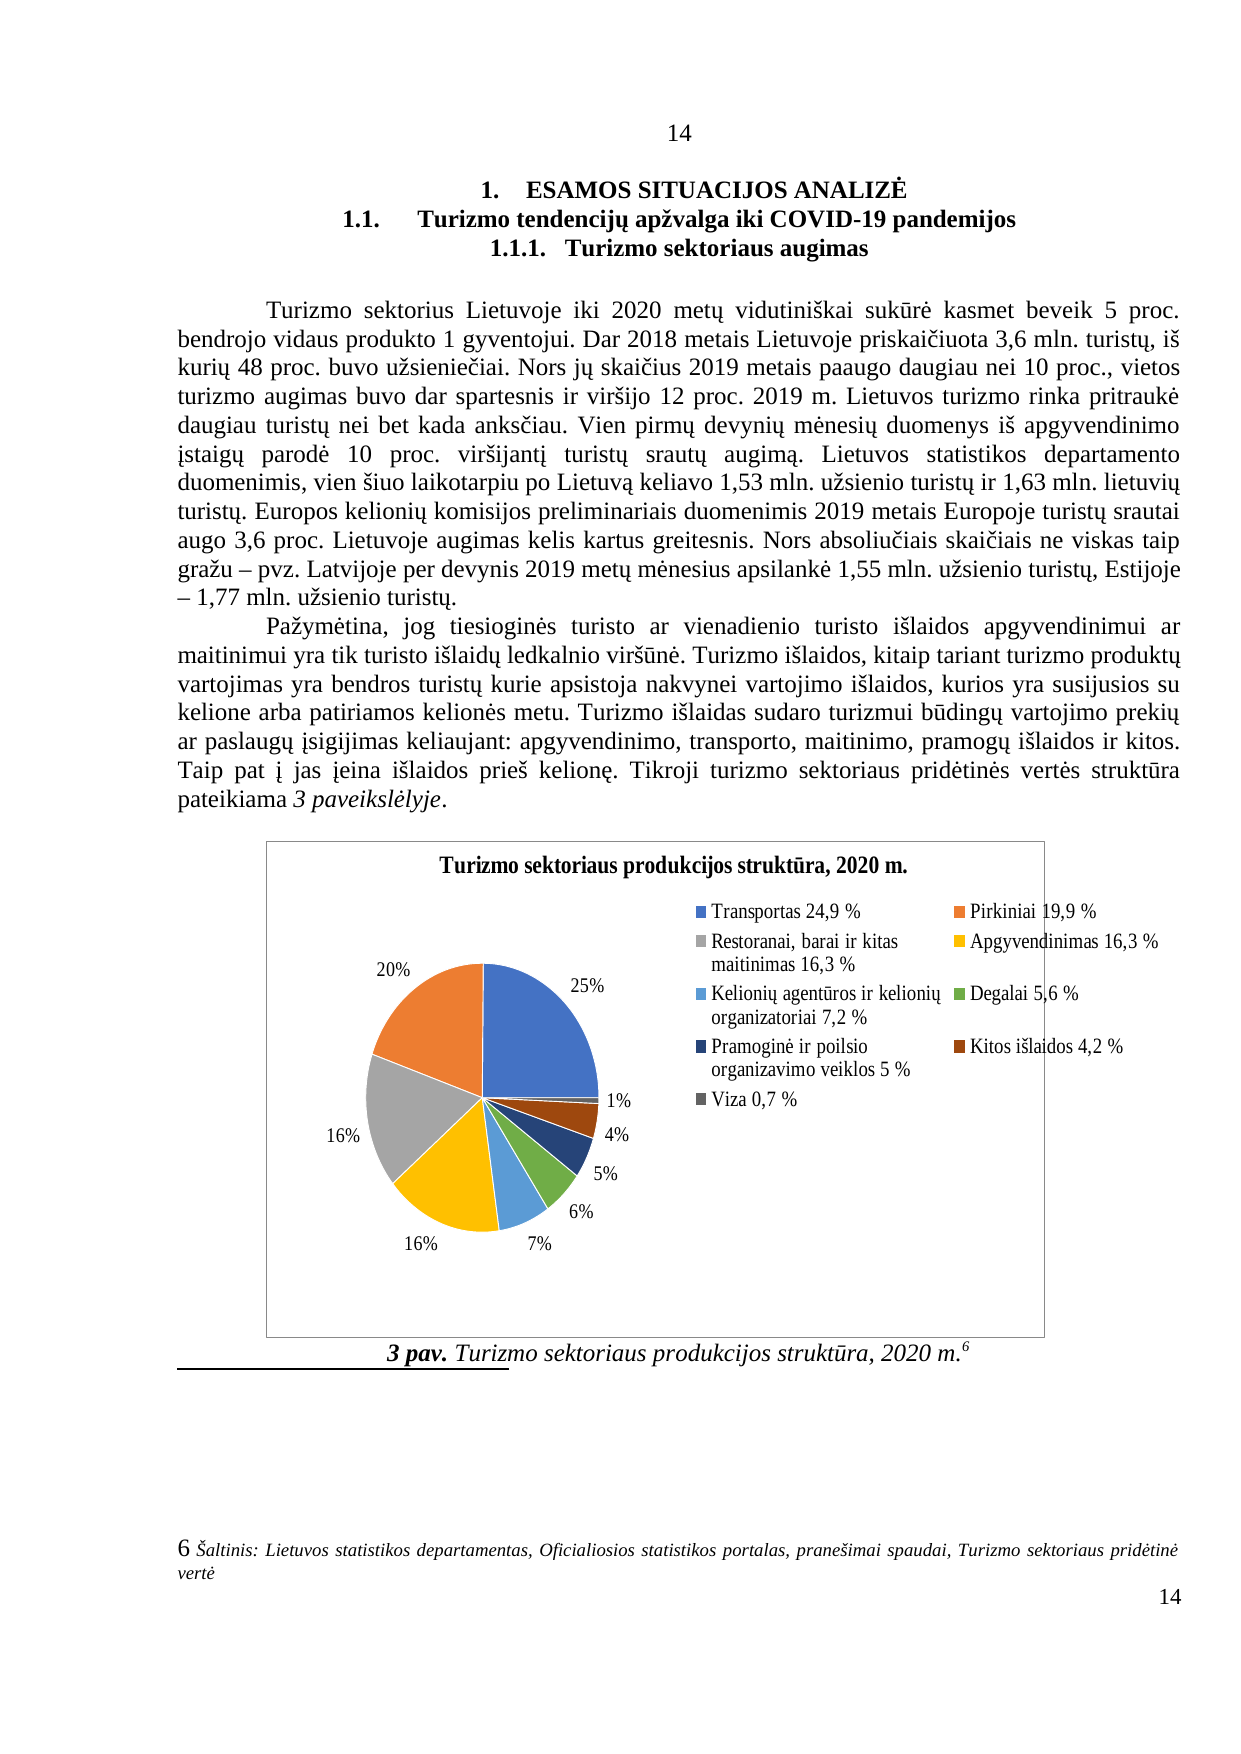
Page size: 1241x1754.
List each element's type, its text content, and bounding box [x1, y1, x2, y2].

text 3 pav. Turizmo sektoriaus produkcijos struktūra, 2020 m. [177, 1338, 1181, 1367]
text Šaltinis: Lietuvos statistikos departamentas, Oficialiosios statistikos portalas, pranešimai spaudai, Turizmo sektoriaus pridėtinė vertė [177, 1533, 1181, 1583]
text Pažymėtina, jog tiesioginės turisto ar vienadienio turisto išlaidos apgyvendinimui ar maitinimui yra tik turisto išlaidų ledkalnio viršūnė. Turizmo išlaidos, kitaip tariant turizmo produktų vartojimas yra bendros turistų kurie apsistoja nakvynei vartojimo išlaidos, kurios yra susijusios su kelione arba patiriamos kelionės metu. Turizmo išlaidas sudaro turizmui būdingų vartojimo prekių ar paslaugų įsigijimas keliaujant: apgyvendinimo, transporto, maitinimo, pramogų išlaidos ir kitos. Taip pat į jas įeina išlaidos prieš kelionę. Tikroji turizmo sektoriaus pridėtinės vertės struktūra pateikiama 3 paveikslėlyje. [177, 611, 1181, 812]
text Turizmo sektorius Lietuvoje iki 2020 metų vidutiniškai sukūrė kasmet beveik 5 proc. bendrojo vidaus produkto 1 gyventojui. Dar 2018 metais Lietuvoje priskaičiuota 3,6 mln. turistų, iš kurių 48 proc. buvo užsieniečiai. Nors jų skaičius 2019 metais paaugo daugiau nei 10 proc., vietos turizmo augimas buvo dar spartesnis ir viršijo 12 proc. 2019 m. Lietuvos turizmo rinka pritraukė daugiau turistų nei bet kada anksčiau. Vien pirmų devynių mėnesių duomenys iš apgyvendinimo įstaigų parodė 10 proc. viršijantį turistų srautų augimą. Lietuvos statistikos departamento duomenimis, vien šiuo laikotarpiu po Lietuvą keliavo 1,53 mln. užsienio turistų ir 1,63 mln. lietuvių turistų. Europos kelionių komisijos preliminariais duomenimis 2019 metais Europoje turistų srautai augo 3,6 proc. Lietuvoje augimas kelis kartus greitesnis. Nors absoliučiais skaičiais ne viskas taip gražu – pvz. Latvijoje per devynis 2019 metų mėnesius apsilankė 1,55 mln. užsienio turistų, Estijoje – 1,77 mln. užsienio turistų. [177, 295, 1181, 611]
subtitle 1.1. Turizmo tendencijų apžvalga iki COVID-19 pandemijos [177, 204, 1181, 233]
text 1. ESAMOS SITUACIJOS ANALIZĖ [207, 176, 1181, 204]
subtitle 1.1.1. Turizmo sektoriaus augimas [177, 233, 1181, 262]
